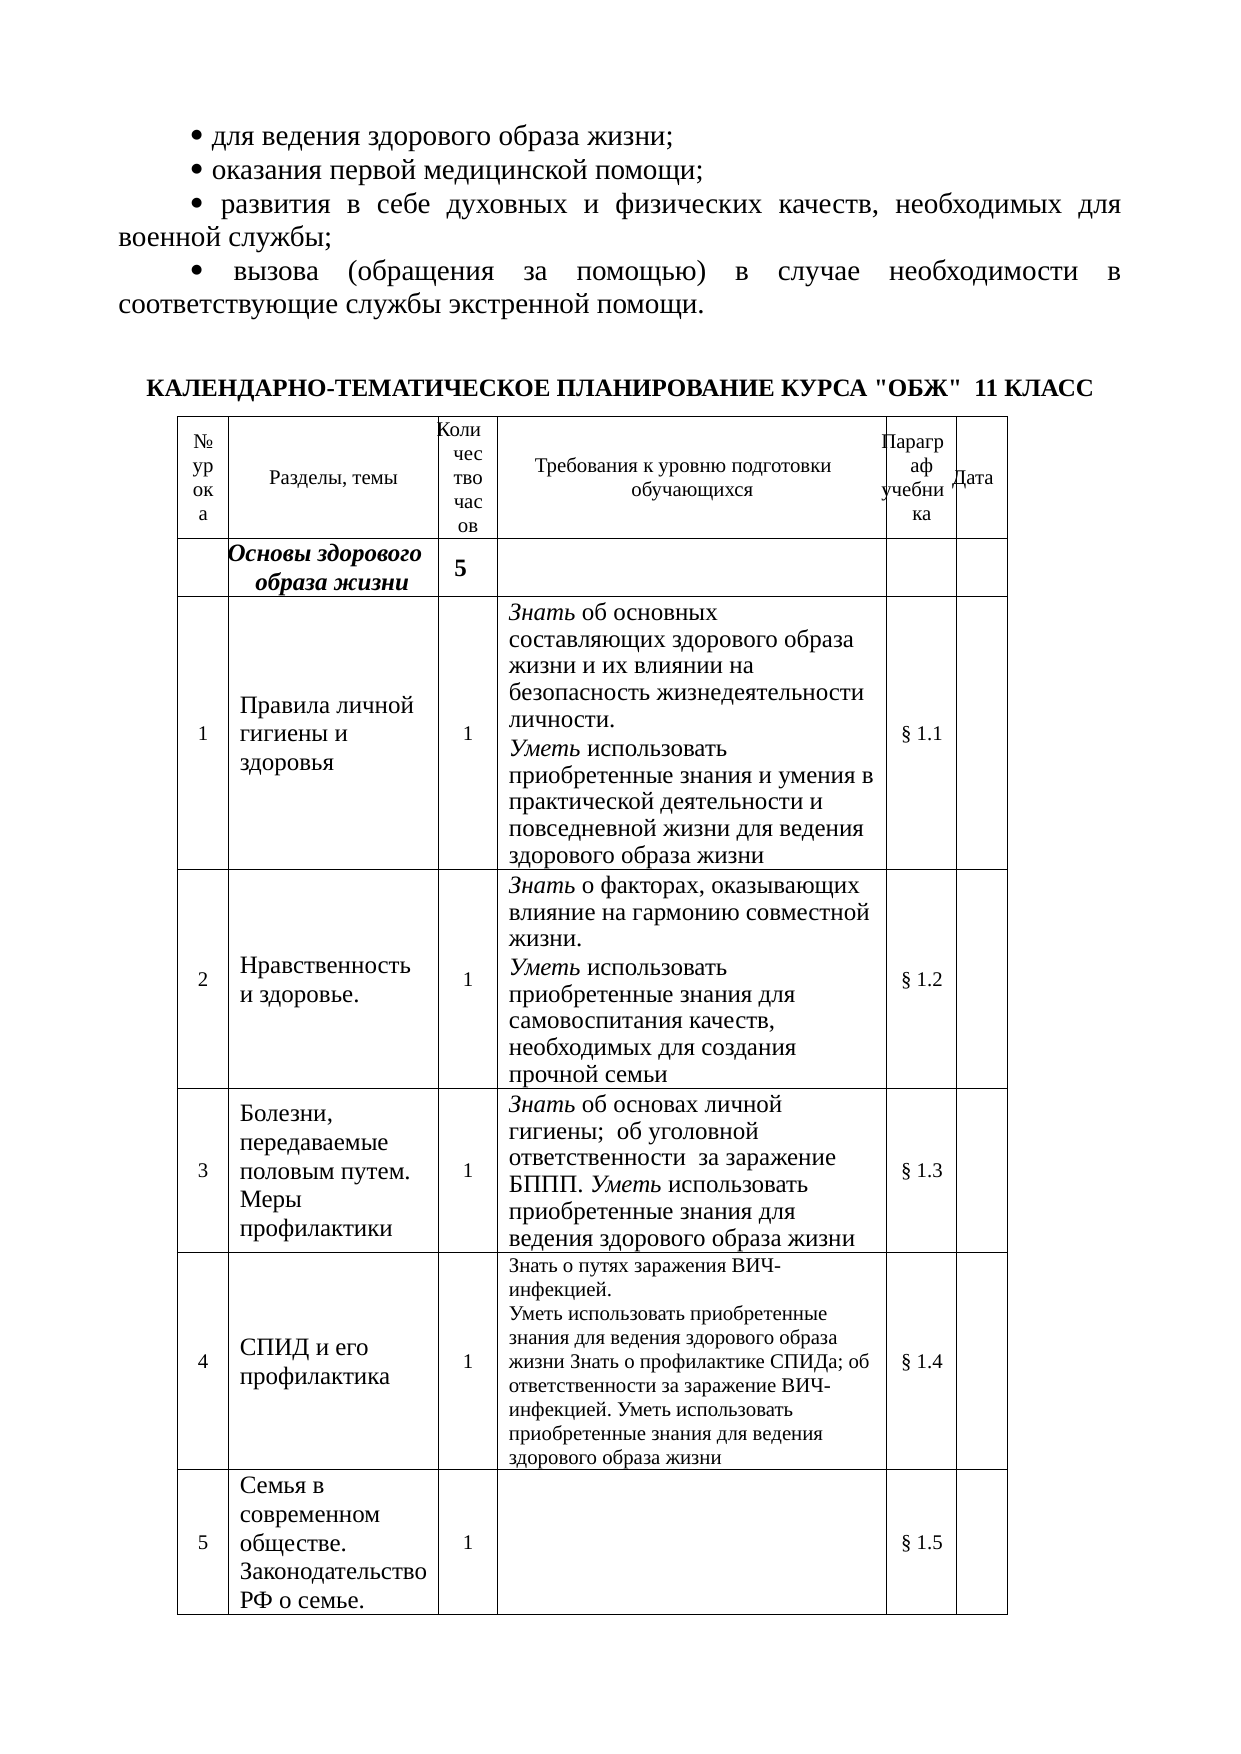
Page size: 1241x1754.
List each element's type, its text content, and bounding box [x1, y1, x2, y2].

table_cell § 1.4 [887, 1253, 956, 1469]
text  для ведения здорового образа жизни; [118, 118, 1122, 152]
table_header Требования к уровню подготовки обучающихся [498, 417, 886, 537]
table_cell § 1.3 [887, 1089, 956, 1252]
table_cell 1 [439, 1253, 497, 1469]
table_cell 1 [439, 1470, 497, 1614]
table_cell [957, 1470, 1007, 1614]
text  развития в себе духовных и физических качеств, необходимых для военной службы; [118, 186, 1122, 253]
table_cell 1 [439, 870, 497, 1088]
table_cell [887, 539, 956, 596]
text  вызова (обращения за помощью) в случае необходимости в соответствующие службы экстренной помощи. [118, 253, 1122, 320]
table_cell 3 [178, 1089, 228, 1252]
table_cell Знать об основных составляющих здорового образа жизни и их влиянии на безопасность жизнедеятельности личности. Уметь использовать приобретенные знания и умения в практической деятельности и повседневной жизни для ведения здорового образа жизни [498, 597, 886, 869]
table_cell 5 [178, 1470, 228, 1614]
table_cell [178, 539, 228, 596]
table_cell 5 [439, 539, 497, 596]
table_cell 2 [178, 870, 228, 1088]
table_cell [957, 539, 1007, 596]
table_cell Нравственность и здоровье. [229, 870, 438, 1088]
table_cell [957, 597, 1007, 869]
table_cell [498, 1470, 886, 1614]
table_cell Семья в современном обществе. Законодательство РФ о семье. [229, 1470, 438, 1614]
table_cell § 1.5 [887, 1470, 956, 1614]
table_cell Болезни, передаваемые половым путем. Меры профилактики [229, 1089, 438, 1252]
table_cell 1 [439, 597, 497, 869]
table_cell § 1.2 [887, 870, 956, 1088]
table_cell Основы здорового образа жизни [229, 539, 438, 596]
table_header Разделы, темы [229, 417, 438, 537]
table_cell Правила личной гигиены и здоровья [229, 597, 438, 869]
table_cell [957, 870, 1007, 1088]
table_header № урока [178, 417, 228, 537]
table_cell 1 [439, 1089, 497, 1252]
table_cell СПИД и его профилактика [229, 1253, 438, 1469]
table_cell Знать о путях заражения ВИЧ-инфекцией. Уметь использовать приобретенные знания для ведения здорового образа жизни Знать о профилактике СПИДа; об ответственности за заражение ВИЧ-инфекцией. Уметь использовать приобретенные знания для ведения здорового образа жизни [498, 1253, 886, 1469]
table_cell Знать о факторах, оказывающих влияние на гармонию совместной жизни. Уметь использовать приобретенные знания для самовоспитания качеств, необходимых для создания прочной семьи [498, 870, 886, 1088]
table_cell § 1.1 [887, 597, 956, 869]
table_cell Знать об основах личной гигиены; об уголовной ответственности за заражение БППП. Уметь использовать приобретенные знания для ведения здорового образа жизни [498, 1089, 886, 1252]
text  оказания первой медицинской помощи; [118, 152, 1122, 186]
table_header Дата [957, 417, 1007, 537]
table_header Параграф учебника [887, 417, 956, 537]
text Календарно-Тематическое планирование курса "ОБЖ" 11 КЛАСС [118, 373, 1122, 402]
table_header Количество часов [439, 417, 497, 537]
table_cell [498, 539, 886, 596]
table_cell [957, 1089, 1007, 1252]
table_cell 1 [178, 597, 228, 869]
table_cell 4 [178, 1253, 228, 1469]
table_cell [957, 1253, 1007, 1469]
